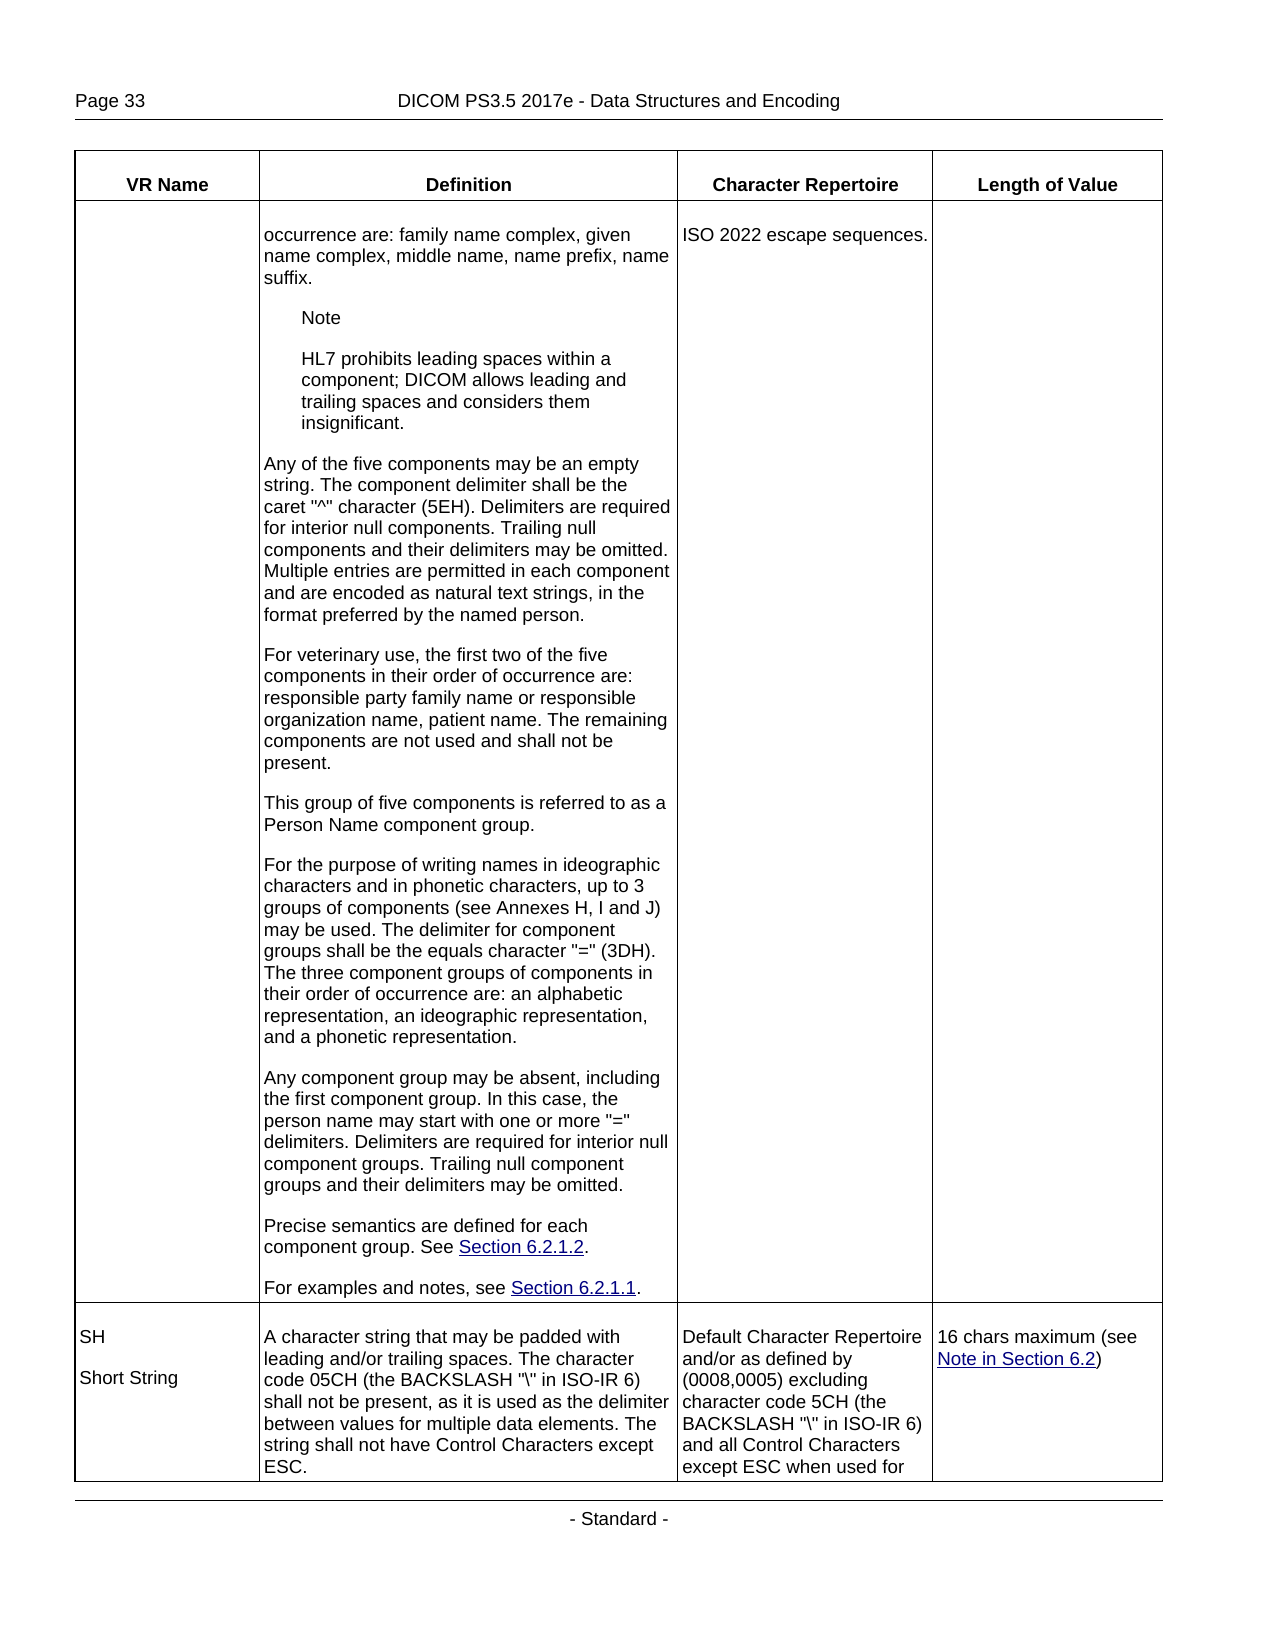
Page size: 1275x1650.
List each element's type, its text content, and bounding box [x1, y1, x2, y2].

table_header Character Repertoire [678, 151, 932, 200]
table_cell [76, 201, 259, 1302]
table_cell SH Short String [76, 1303, 259, 1481]
table_cell ISO 2022 escape sequences. [678, 201, 932, 1302]
table_header Length of Value [933, 151, 1162, 200]
table_cell Default Character Repertoire and/or as defined by (0008,0005) excluding character code 5CH (the BACKSLASH "\" in ISO-IR 6) and all Control Characters except ESC when used for [678, 1303, 932, 1481]
table_cell [933, 201, 1162, 1302]
table_cell occurrence are: family name complex, given name complex, middle name, name prefix, name suffix. Note HL7 prohibits leading spaces within a component; DICOM allows leading and trailing spaces and considers them insignificant. Any of the five components may be an empty string. The component delimiter shall be the caret "^" character (5EH). Delimiters are required for interior null components. Trailing null components and their delimiters may be omitted. Multiple entries are permitted in each component and are encoded as natural text strings, in the format preferred by the named person. For veterinary use, the first two of the five components in their order of occurrence are: responsible party family name or responsible organization name, patient name. The remaining components are not used and shall not be present. This group of five components is referred to as a Person Name component group. For the purpose of writing names in ideographic characters and in phonetic characters, up to 3 groups of components (see Annexes H, I and J) may be used. The delimiter for component groups shall be the equals character "=" (3DH). The three component groups of components in their order of occurrence are: an alphabetic representation, an ideographic representation, and a phonetic representation. Any component group may be absent, including the first component group. In this case, the person name may start with one or more "=" delimiters. Delimiters are required for interior null component groups. Trailing null component groups and their delimiters may be omitted. Precise semantics are defined for each component group. See Section 6.2.1.2. For examples and notes, see Section 6.2.1.1. [260, 201, 677, 1302]
table_cell 16 chars maximum (see Note in Section 6.2) [933, 1303, 1162, 1481]
table_header VR Name [76, 151, 259, 200]
table_cell A character string that may be padded with leading and/or trailing spaces. The character code 05CH (the BACKSLASH "\" in ISO-IR 6) shall not be present, as it is used as the delimiter between values for multiple data elements. The string shall not have Control Characters except ESC. [260, 1303, 677, 1481]
table_header Definition [260, 151, 677, 200]
